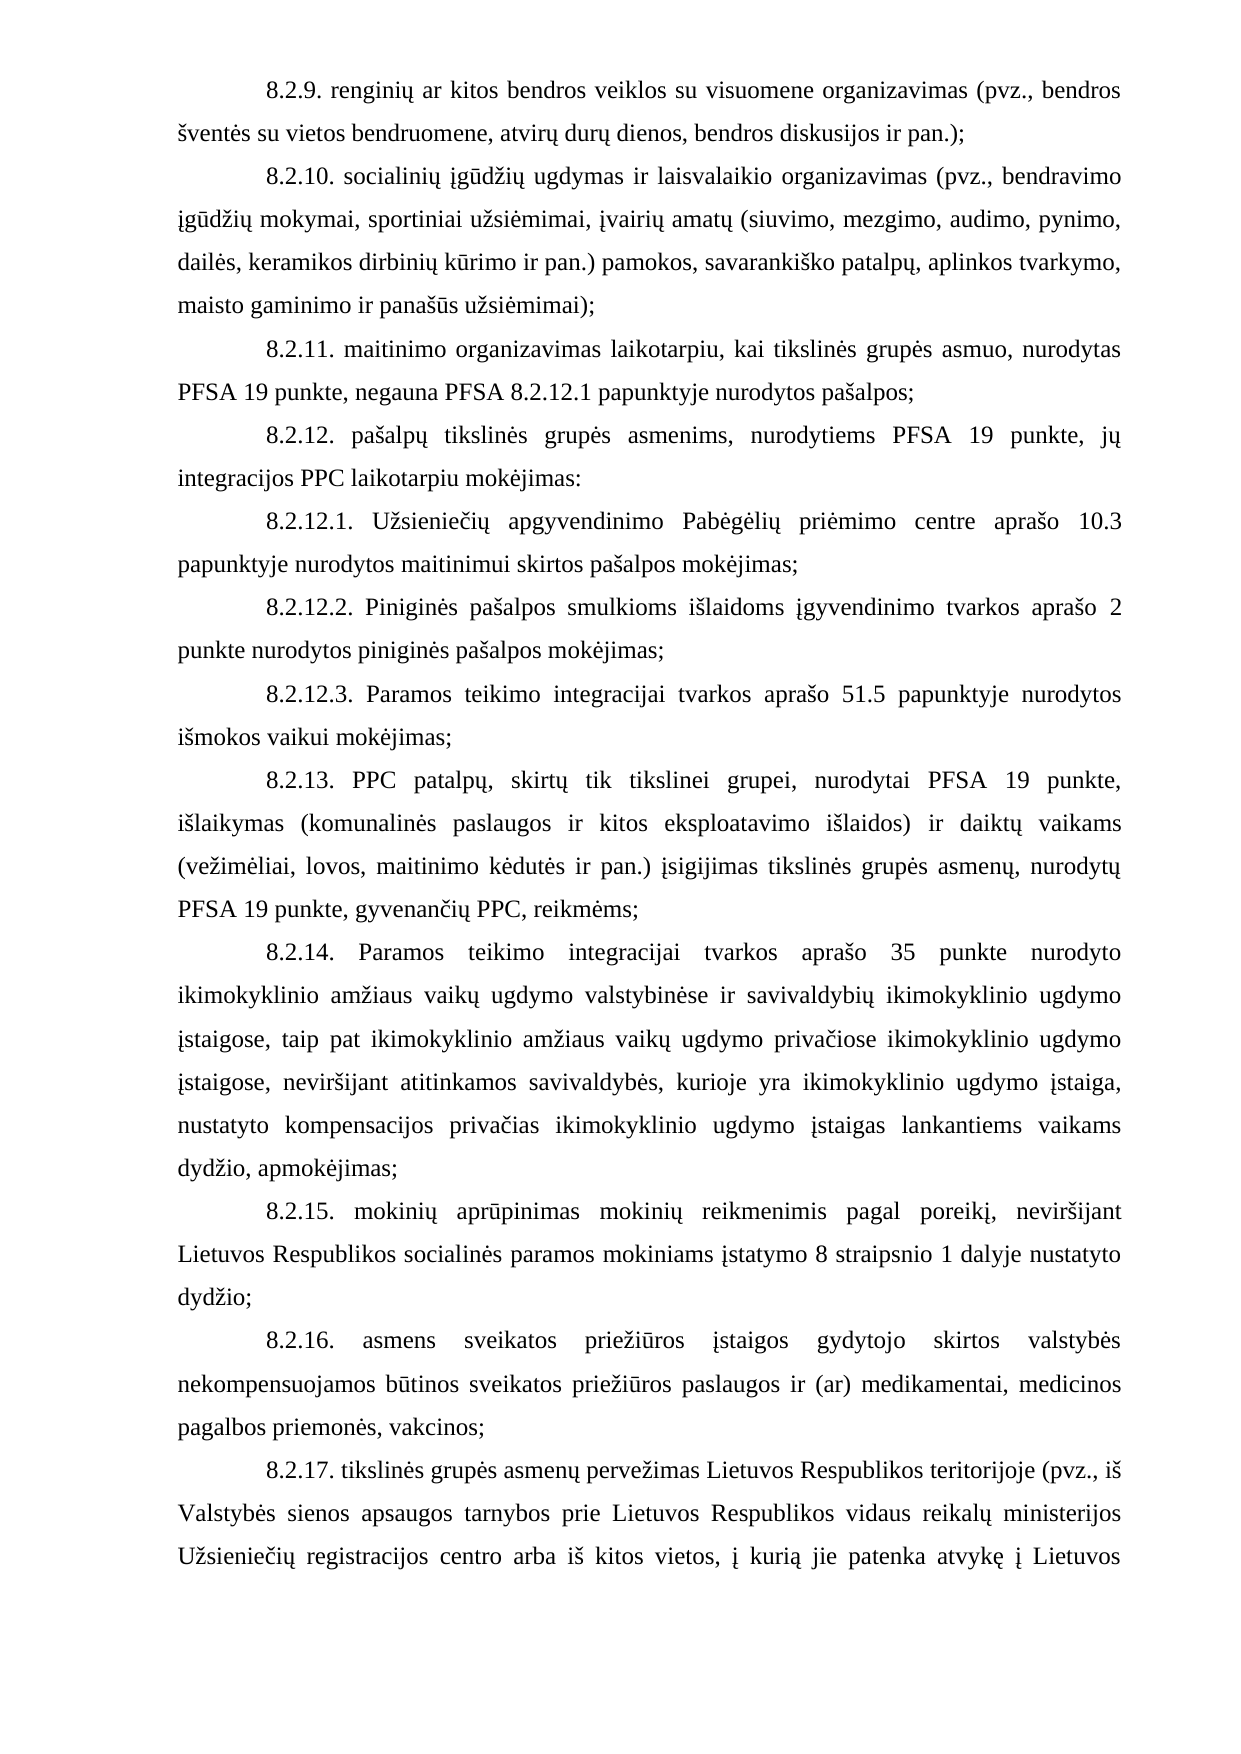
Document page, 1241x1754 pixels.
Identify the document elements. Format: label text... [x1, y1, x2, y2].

text 8.2.12.1. Užsieniečių apgyvendinimo Pabėgėlių priėmimo centre aprašo 10.3 papunktyje nurodytos maitinimui skirtos pašalpos mokėjimas; [177, 506, 1122, 578]
text 8.2.10. socialinių įgūdžių ugdymas ir laisvalaikio organizavimas (pvz., bendravimo įgūdžių mokymai, sportiniai užsiėmimai, įvairių amatų (siuvimo, mezgimo, audimo, pynimo, dailės, keramikos dirbinių kūrimo ir pan.) pamokos, savarankiško patalpų, aplinkos tvarkymo, maisto gaminimo ir panašūs užsiėmimai); [177, 161, 1122, 319]
text 8.2.12.2. Piniginės pašalpos smulkioms išlaidoms įgyvendinimo tvarkos aprašo 2 punkte nurodytos piniginės pašalpos mokėjimas; [177, 592, 1122, 664]
text 8.2.17. tikslinės grupės asmenų pervežimas Lietuvos Respublikos teritorijoje (pvz., iš Valstybės sienos apsaugos tarnybos prie Lietuvos Respublikos vidaus reikalų ministerijos Užsieniečių registracijos centro arba iš kitos vietos, į kurią jie patenka atvykę į Lietuvos [177, 1455, 1122, 1570]
text 8.2.9. renginių ar kitos bendros veiklos su visuomene organizavimas (pvz., bendros šventės su vietos bendruomene, atvirų durų dienos, bendros diskusijos ir pan.); [177, 75, 1122, 147]
text 8.2.13. PPC patalpų, skirtų tik tikslinei grupei, nurodytai PFSA 19 punkte, išlaikymas (komunalinės paslaugos ir kitos eksploatavimo išlaidos) ir daiktų vaikams (vežimėliai, lovos, maitinimo kėdutės ir pan.) įsigijimas tikslinės grupės asmenų, nurodytų PFSA 19 punkte, gyvenančių PPC, reikmėms; [177, 765, 1122, 923]
text 8.2.12.3. Paramos teikimo integracijai tvarkos aprašo 51.5 papunktyje nurodytos išmokos vaikui mokėjimas; [177, 679, 1122, 751]
text 8.2.12. pašalpų tikslinės grupės asmenims, nurodytiems PFSA 19 punkte, jų integracijos PPC laikotarpiu mokėjimas: [177, 420, 1122, 492]
text 8.2.11. maitinimo organizavimas laikotarpiu, kai tikslinės grupės asmuo, nurodytas PFSA 19 punkte, negauna PFSA 8.2.12.1 papunktyje nurodytos pašalpos; [177, 334, 1122, 406]
text 8.2.14. Paramos teikimo integracijai tvarkos aprašo 35 punkte nurodyto ikimokyklinio amžiaus vaikų ugdymo valstybinėse ir savivaldybių ikimokyklinio ugdymo įstaigose, taip pat ikimokyklinio amžiaus vaikų ugdymo privačiose ikimokyklinio ugdymo įstaigose, neviršijant atitinkamos savivaldybės, kurioje yra ikimokyklinio ugdymo įstaiga, nustatyto kompensacijos privačias ikimokyklinio ugdymo įstaigas lankantiems vaikams dydžio, apmokėjimas; [177, 937, 1122, 1182]
text 8.2.15. mokinių aprūpinimas mokinių reikmenimis pagal poreikį, neviršijant Lietuvos Respublikos socialinės paramos mokiniams įstatymo 8 straipsnio 1 dalyje nustatyto dydžio; [177, 1196, 1122, 1311]
text 8.2.16. asmens sveikatos priežiūros įstaigos gydytojo skirtos valstybės nekompensuojamos būtinos sveikatos priežiūros paslaugos ir (ar) medikamentai, medicinos pagalbos priemonės, vakcinos; [177, 1326, 1122, 1441]
